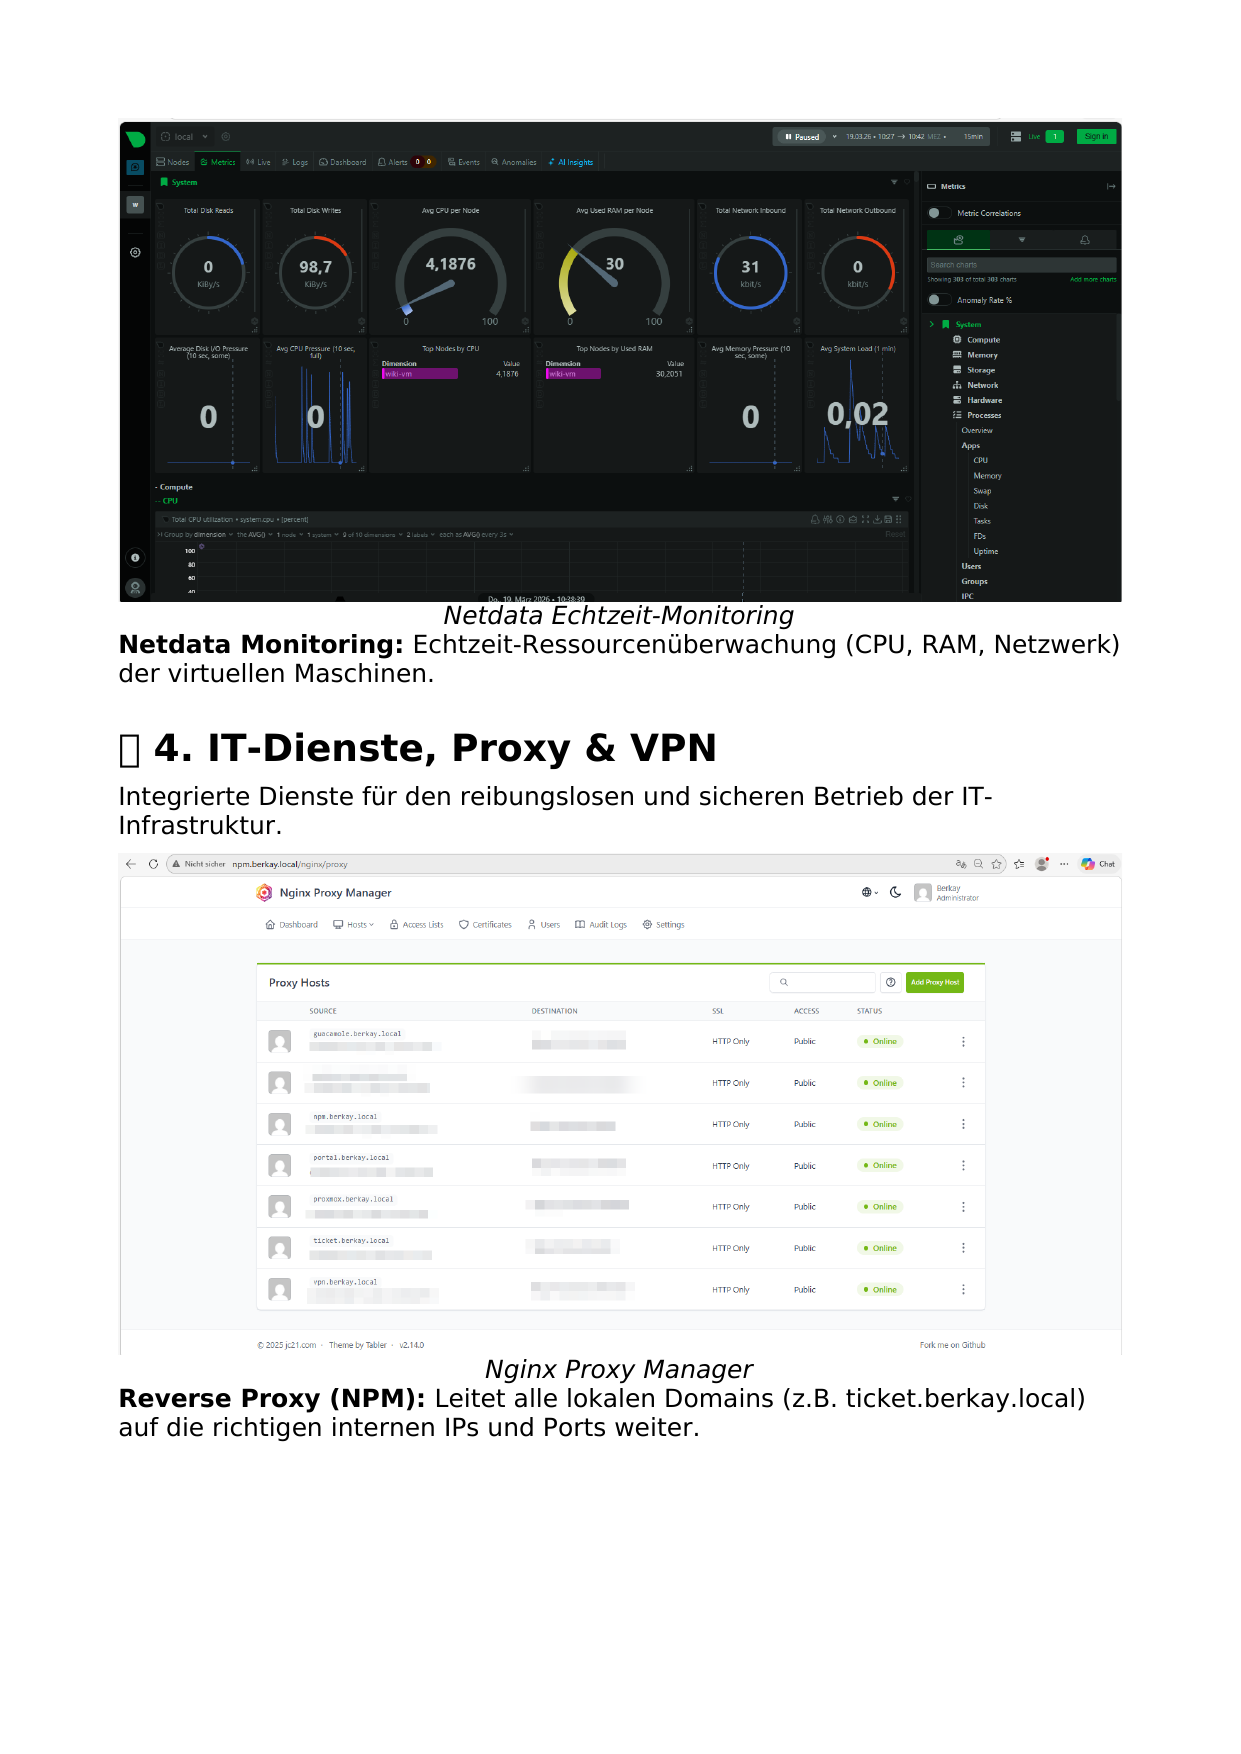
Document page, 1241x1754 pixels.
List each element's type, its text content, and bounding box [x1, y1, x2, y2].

text Netdata Monitoring: Echtzeit-Ressourcenüberwachung (CPU, RAM, Netzwerk) der virtuellen Maschinen. [118, 630, 1122, 689]
text Nginx Proxy Manager [118, 1355, 1122, 1384]
text Netdata Echtzeit-Monitoring [118, 602, 1122, 630]
text Integrierte Dienste für den reibungslosen und sicheren Betrieb der IT-Infrastruktur. [118, 782, 1122, 841]
text Reverse Proxy (NPM): Leitet alle lokalen Domains (z.B. ticket.berkay.local) auf die richtigen internen IPs und Ports weiter. [118, 1384, 1122, 1442]
picture [118, 118, 1123, 602]
picture [118, 853, 1123, 1355]
subtitle 🌐 4. IT-Dienste, Proxy & VPN [118, 726, 1122, 770]
